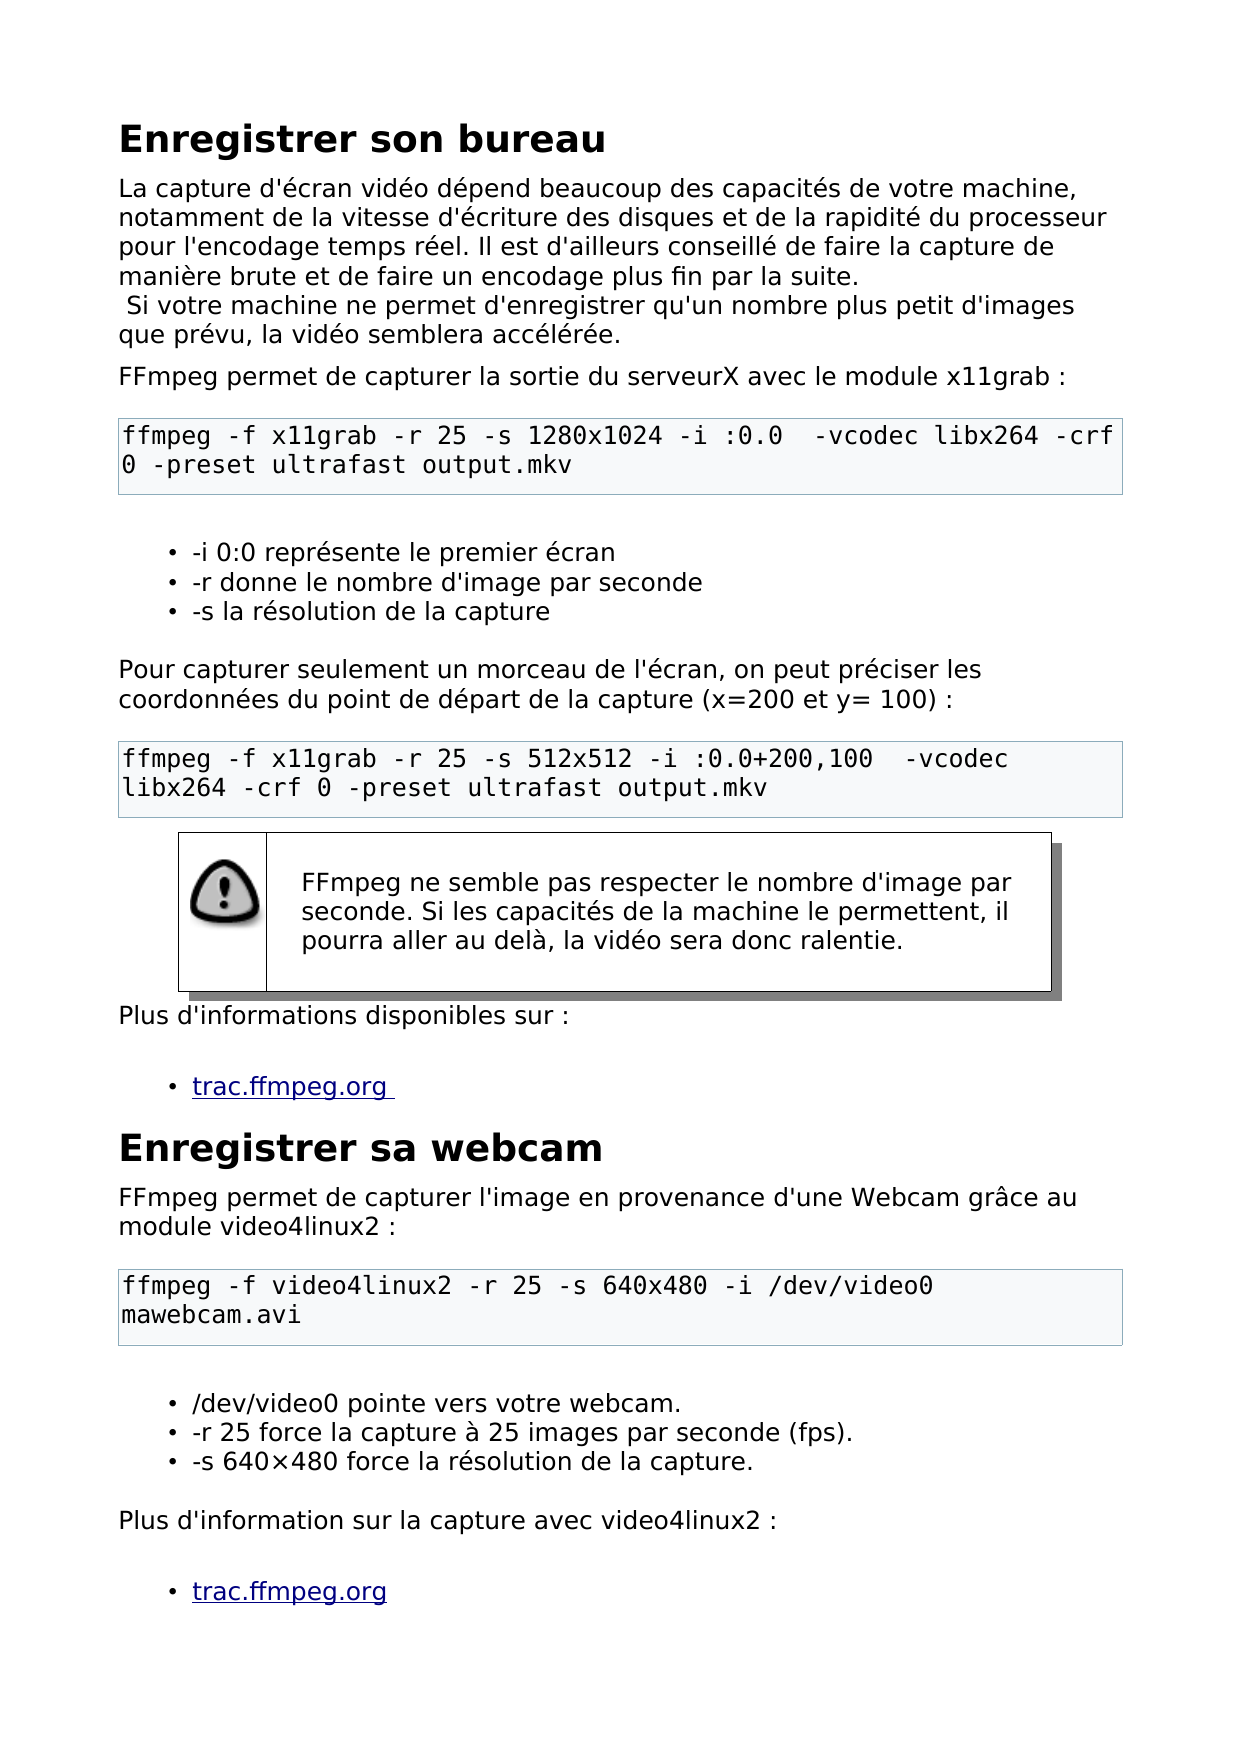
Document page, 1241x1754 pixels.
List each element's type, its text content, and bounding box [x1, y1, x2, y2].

table_header [179, 833, 266, 991]
text Plus d'information sur la capture avec video4linux2 : [118, 1506, 1122, 1535]
table_header ffmpeg -f video4linux2 -r 25 -s 640x480 -i /dev/video0 mawebcam.avi [119, 1270, 1122, 1344]
text Plus d'informations disponibles sur : [118, 1001, 1122, 1031]
subtitle Enregistrer son bureau [118, 118, 1122, 162]
table_header ffmpeg -f x11grab -r 25 -s 1280x1024 -i :0.0 -vcodec libx264 -crf 0 -preset ultrafast output.mkv [119, 419, 1122, 494]
text FFmpeg permet de capturer l'image en provenance d'une Webcam grâce au module video4linux2 : [118, 1183, 1122, 1241]
list /dev/video0 pointe vers votre webcam. [177, 1389, 1122, 1418]
list -s la résolution de la capture [177, 597, 1122, 626]
text FFmpeg permet de capturer la sortie du serveurX avec le module x11grab : [118, 362, 1122, 391]
table_header FFmpeg ne semble pas respecter le nombre d'image par seconde. Si les capacités de la machine le permettent, il pourra aller au delà, la vidéo sera donc ralentie. [267, 833, 1051, 991]
text Pour capturer seulement un morceau de l'écran, on peut préciser les coordonnées du point de départ de la capture (x=200 et y= 100) : [118, 656, 1122, 714]
list trac.ffmpeg.org [177, 1577, 1122, 1606]
picture [190, 856, 266, 931]
list -r 25 force la capture à 25 images par seconde (fps). [177, 1418, 1122, 1447]
table_header ffmpeg -f x11grab -r 25 -s 512x512 -i :0.0+200,100 -vcodec libx264 -crf 0 -preset ultrafast output.mkv [119, 742, 1122, 817]
list trac.ffmpeg.org [177, 1072, 1122, 1102]
text La capture d'écran vidéo dépend beaucoup des capacités de votre machine, notamment de la vitesse d'écriture des disques et de la rapidité du processeur pour l'encodage temps réel. Il est d'ailleurs conseillé de faire la capture de manière brute et de faire un encodage plus fin par la suite. Si votre machine ne permet d'enregistrer qu'un nombre plus petit d'images que prévu, la vidéo semblera accélérée. [118, 174, 1122, 349]
list -i 0:0 représente le premier écran [177, 539, 1122, 568]
subtitle Enregistrer sa webcam [118, 1127, 1122, 1170]
list -s 640×480 force la résolution de la capture. [177, 1447, 1122, 1476]
list -r donne le nombre d'image par seconde [177, 568, 1122, 597]
